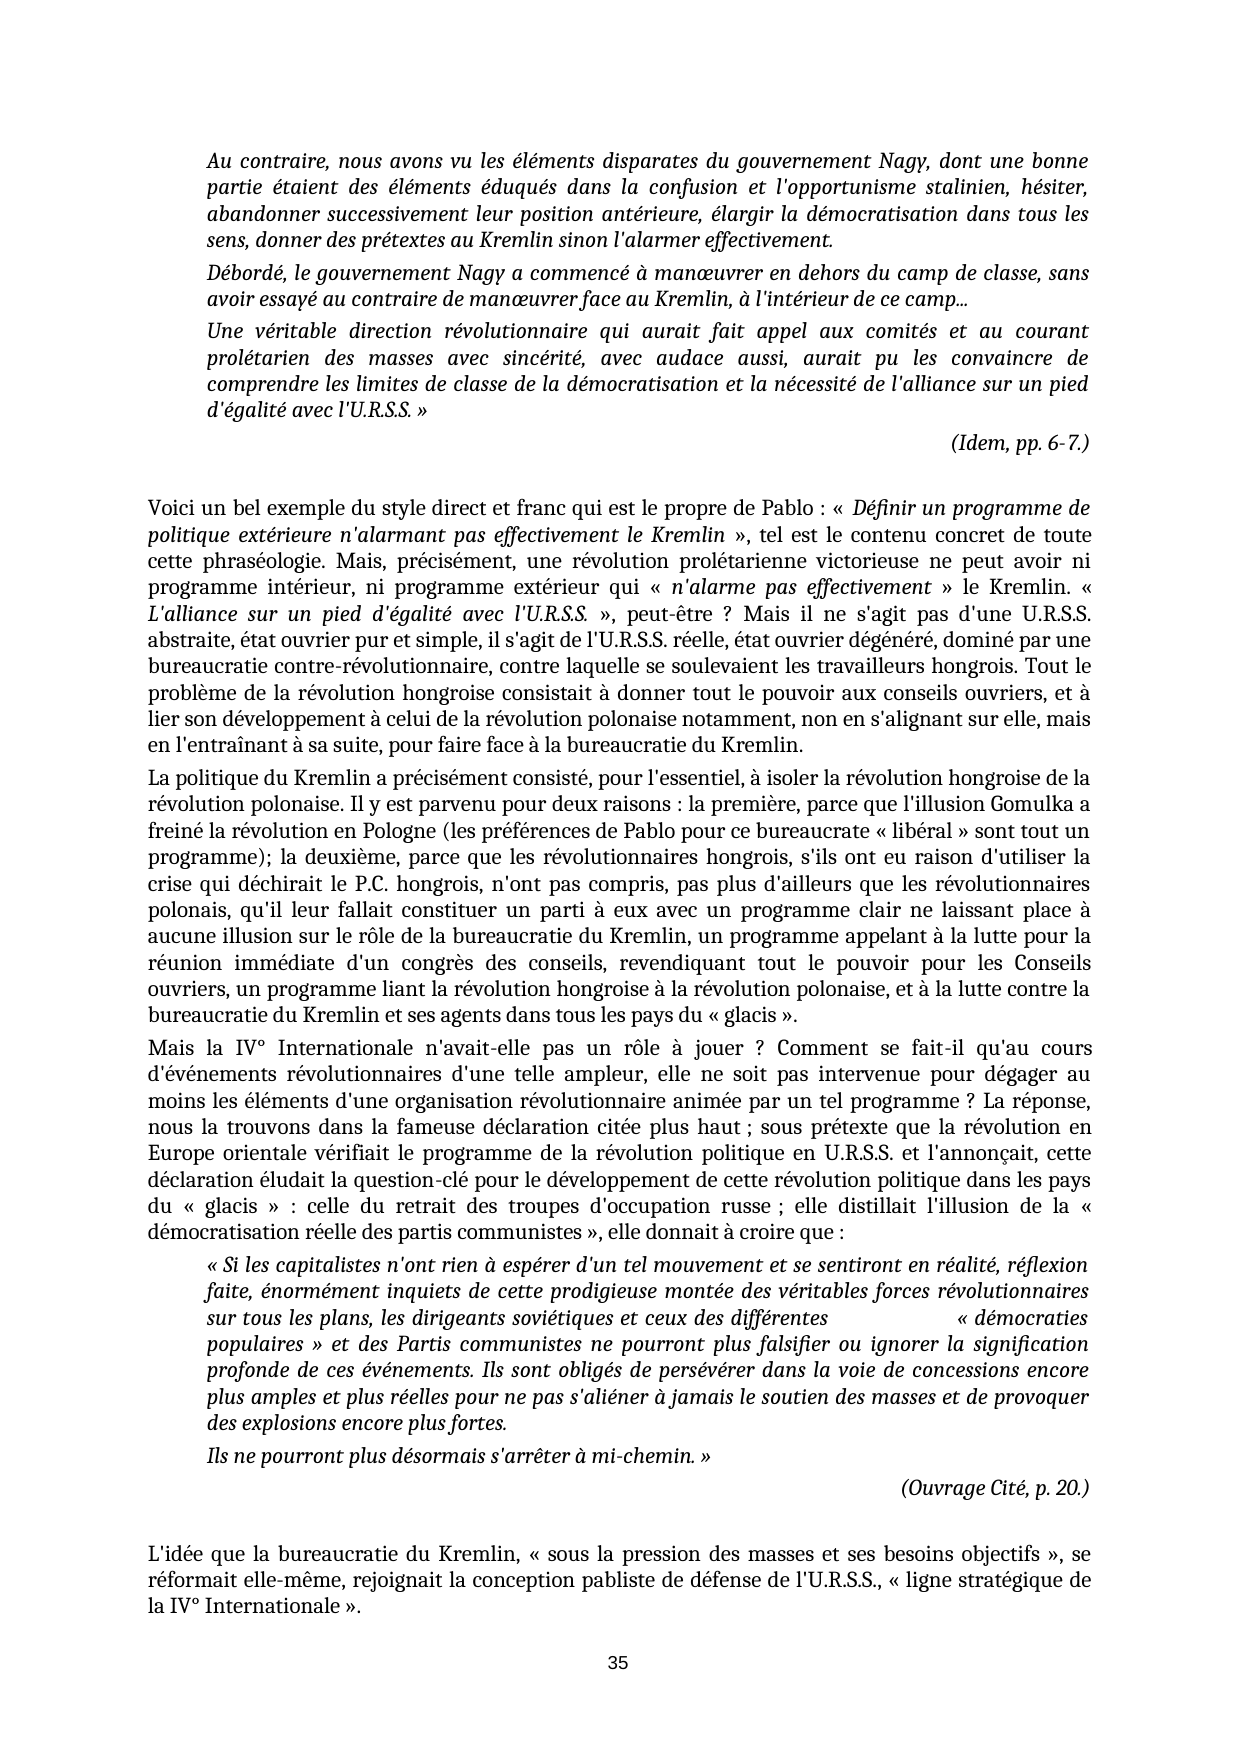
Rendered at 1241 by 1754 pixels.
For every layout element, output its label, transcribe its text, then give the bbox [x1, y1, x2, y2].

text « Si les capitalistes n'ont rien à espérer d'un tel mouvement et se sentiront en réalité, réflexion faite, énormément inquiets de cette prodigieuse montée des véritables forces révolutionnaires sur tous les plans, les dirigeants soviétiques et ceux des différentes « démocraties populaires » et des Partis communistes ne pourront plus falsifier ou ignorer la signification profonde de ces événements. Ils sont obligés de persévérer dans la voie de concessions encore plus amples et plus réelles pour ne pas s'aliéner à jamais le soutien des masses et de provoquer des explosions encore plus fortes. [207, 1252, 1093, 1436]
text La politique du Kremlin a précisément consisté, pour l'essentiel, à isoler la révolution hongroise de la révolution polonaise. Il y est parvenu pour deux raisons : la première, parce que l'illusion Gomulka a freiné la révolution en Pologne (les préférences de Pablo pour ce bureaucrate « libéral » sont tout un programme); la deuxième, parce que les révolutionnaires hongrois, s'ils ont eu raison d'utiliser la crise qui déchirait le P.C. hongrois, n'ont pas compris, pas plus d'ailleurs que les révolutionnaires polonais, qu'il leur fallait constituer un parti à eux avec un programme clair ne laissant place à aucune illusion sur le rôle de la bureaucratie du Kremlin, un programme appelant à la lutte pour la réunion immédiate d'un congrès des conseils, revendiquant tout le pouvoir pour les Conseils ouvriers, un programme liant la révolution hongroise à la révolution polonaise, et à la lutte contre la bureaucratie du Kremlin et ses agents dans tous les pays du « glacis ». [148, 765, 1093, 1028]
text (Idem, pp. 6‑7.) [207, 430, 1093, 456]
text L'idée que la bureaucratie du Kremlin, « sous la pression des masses et ses besoins objectifs », se réformait elle-même, rejoignait la conception pabliste de défense de l'U.R.S.S., « ligne stratégique de la IV° Internationale ». [148, 1540, 1093, 1619]
text Une véritable direction révolutionnaire qui aurait fait appel aux comités et au courant prolétarien des masses avec sincérité, avec audace aussi, aurait pu les convaincre de comprendre les limites de classe de la démocratisation et la nécessité de l'alliance sur un pied d'égalité avec l'U.R.S.S. » [207, 318, 1093, 424]
text Au contraire, nous avons vu les éléments disparates du gouvernement Nagy, dont une bonne partie étaient des éléments éduqués dans la confusion et l'opportunisme stalinien, hésiter, abandonner successivement leur position antérieure, élargir la démocratisation dans tous les sens, donner des prétextes au Kremlin sinon l'alarmer effectivement. [207, 148, 1093, 253]
text (Ouvrage Cité, p. 20.) [207, 1475, 1093, 1501]
text Mais la IV° Internationale n'avait‑elle pas un rôle à jouer ? Comment se fait‑il qu'au cours d'événements révolutionnaires d'une telle ampleur, elle ne soit pas intervenue pour dégager au moins les éléments d'une organisation révolutionnaire animée par un tel programme ? La réponse, nous la trouvons dans la fameuse déclaration citée plus haut ; sous prétexte que la révolution en Europe orientale vérifiait le programme de la révolution politique en U.R.S.S. et l'annonçait, cette déclaration éludait la question‑clé pour le développement de cette révolution politique dans les pays du « glacis » : celle du retrait des troupes d'occupation russe ; elle distillait l'illusion de la « démocratisation réelle des partis communistes », elle donnait à croire que : [148, 1035, 1093, 1246]
text Débordé, le gouvernement Nagy a commencé à manœuvrer en dehors du camp de classe, sans avoir essayé au contraire de manœuvrer face au Kremlin, à l'intérieur de ce camp... [207, 259, 1093, 312]
text Voici un bel exemple du style direct et franc qui est le propre de Pablo : « Définir un programme de politique extérieure n'alarmant pas effectivement le Kremlin », tel est le contenu concret de toute cette phraséologie. Mais, précisément, une révolution prolétarienne victorieuse ne peut avoir ni programme intérieur, ni programme extérieur qui « n'alarme pas effectivement » le Kremlin. « L'alliance sur un pied d'égalité avec l'U.R.S.S. », peut-être ? Mais il ne s'agit pas d'une U.R.S.S. abstraite, état ouvrier pur et simple, il s'agit de l'U.R.S.S. réelle, état ouvrier dégénéré, dominé par une bureaucratie contre‑révolutionnaire, contre laquelle se soulevaient les travailleurs hongrois. Tout le problème de la révolution hongroise consistait à donner tout le pouvoir aux conseils ouvriers, et à lier son développement à celui de la révolution polonaise notamment, non en s'alignant sur elle, mais en l'entraînant à sa suite, pour faire face à la bureaucratie du Kremlin. [148, 495, 1093, 759]
text Ils ne pourront plus désormais s'arrêter à mi-chemin. » [207, 1442, 1093, 1469]
